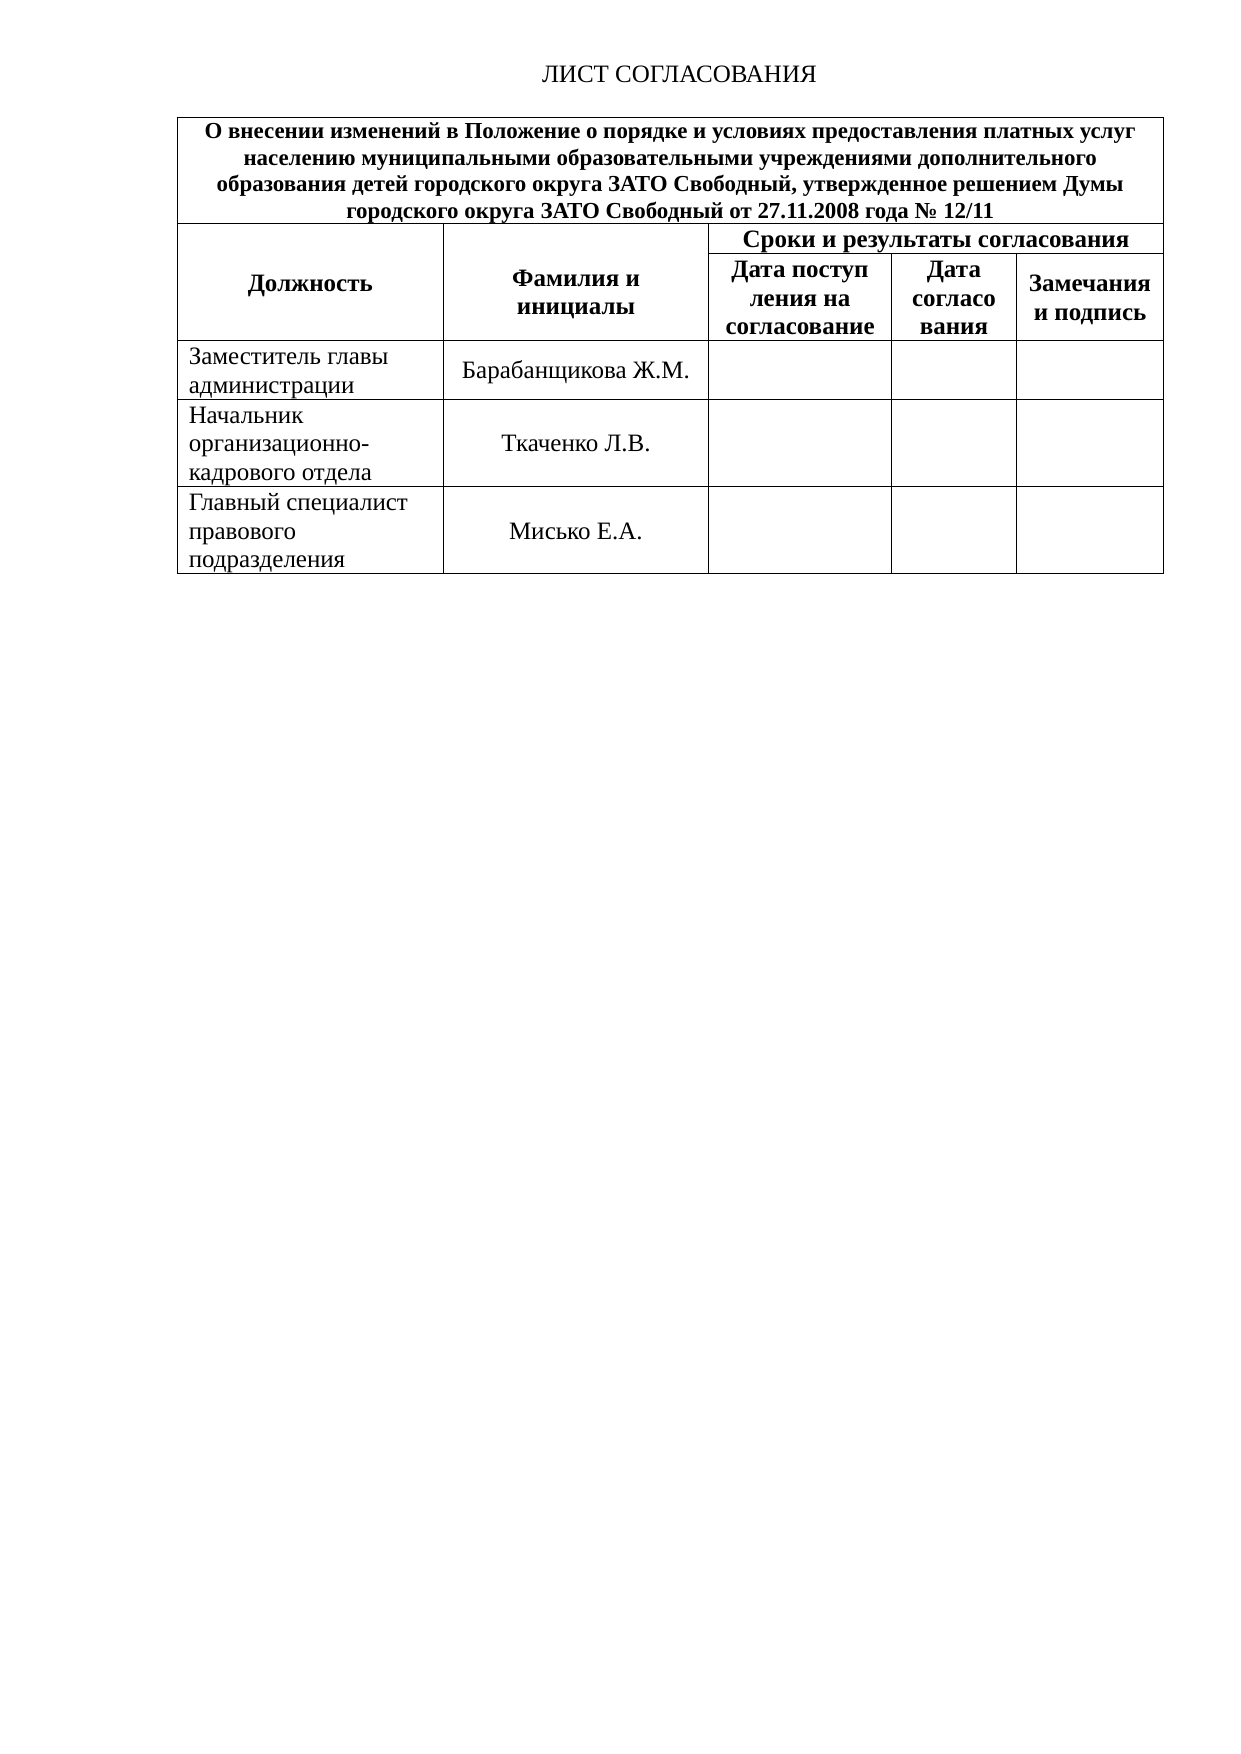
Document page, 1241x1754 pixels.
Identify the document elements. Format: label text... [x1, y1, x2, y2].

table_cell [1017, 341, 1163, 399]
table_cell [892, 400, 1016, 486]
table_cell [1017, 487, 1163, 573]
table_cell [892, 487, 1016, 573]
table_cell Дата согласо вания [892, 254, 1016, 340]
table_header О внесении изменений в Положение о порядке и условиях предоставления платных услуг населению муниципальными образовательными учреждениями дополнительного образования детей городского округа ЗАТО Свободный, утвержденное решением Думы городского округа ЗАТО Свободный от 27.11.2008 года № 12/11 [178, 118, 1163, 223]
table_cell Барабанщикова Ж.М. [444, 341, 708, 399]
table_cell Дата поступ ления на согласование [709, 254, 891, 340]
table_cell [892, 341, 1016, 399]
table_cell Мисько Е.А. [444, 487, 708, 573]
table_cell Замечания и подпись [1017, 254, 1163, 340]
table_cell [1017, 400, 1163, 486]
table_cell [709, 341, 891, 399]
table_cell Фамилия и инициалы [444, 224, 708, 340]
table_cell Начальник организационно-кадрового отдела [178, 400, 443, 486]
table_cell [709, 400, 891, 486]
table_cell Должность [178, 224, 443, 340]
table_cell Ткаченко Л.В. [444, 400, 708, 486]
table_cell [709, 487, 891, 573]
table_cell Сроки и результаты согласования [709, 224, 1163, 253]
table_cell Главный специалист правового подразделения [178, 487, 443, 573]
table_cell Заместитель главы администрации [178, 341, 443, 399]
subtitle ЛИСТ СОГЛАСОВАНИЯ [177, 59, 1181, 88]
